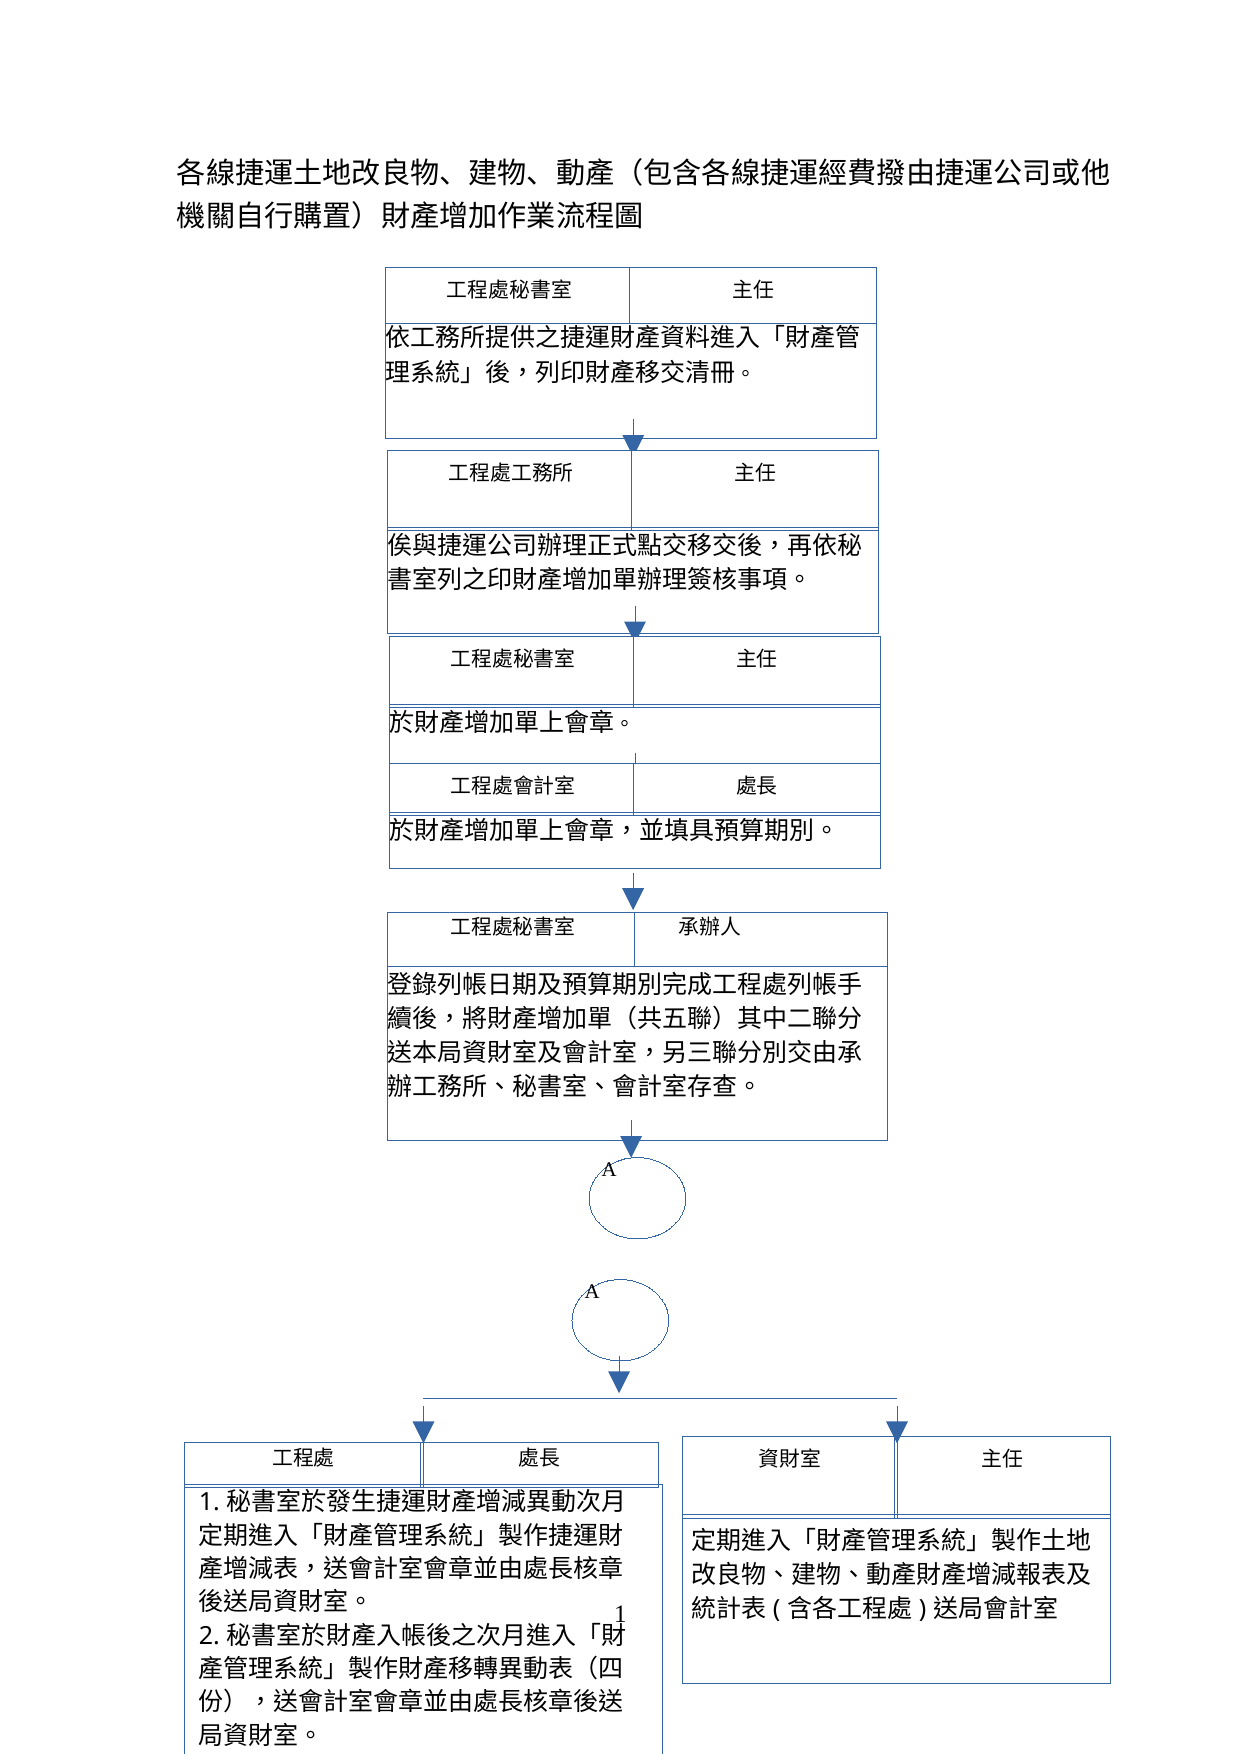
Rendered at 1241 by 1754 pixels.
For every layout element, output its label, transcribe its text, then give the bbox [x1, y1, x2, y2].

text 各線捷運土地改良物、建物、動產（包含各線捷運經費撥由捷運公司或他機關自行購置）財產增加作業流程圖 [177, 150, 1122, 234]
